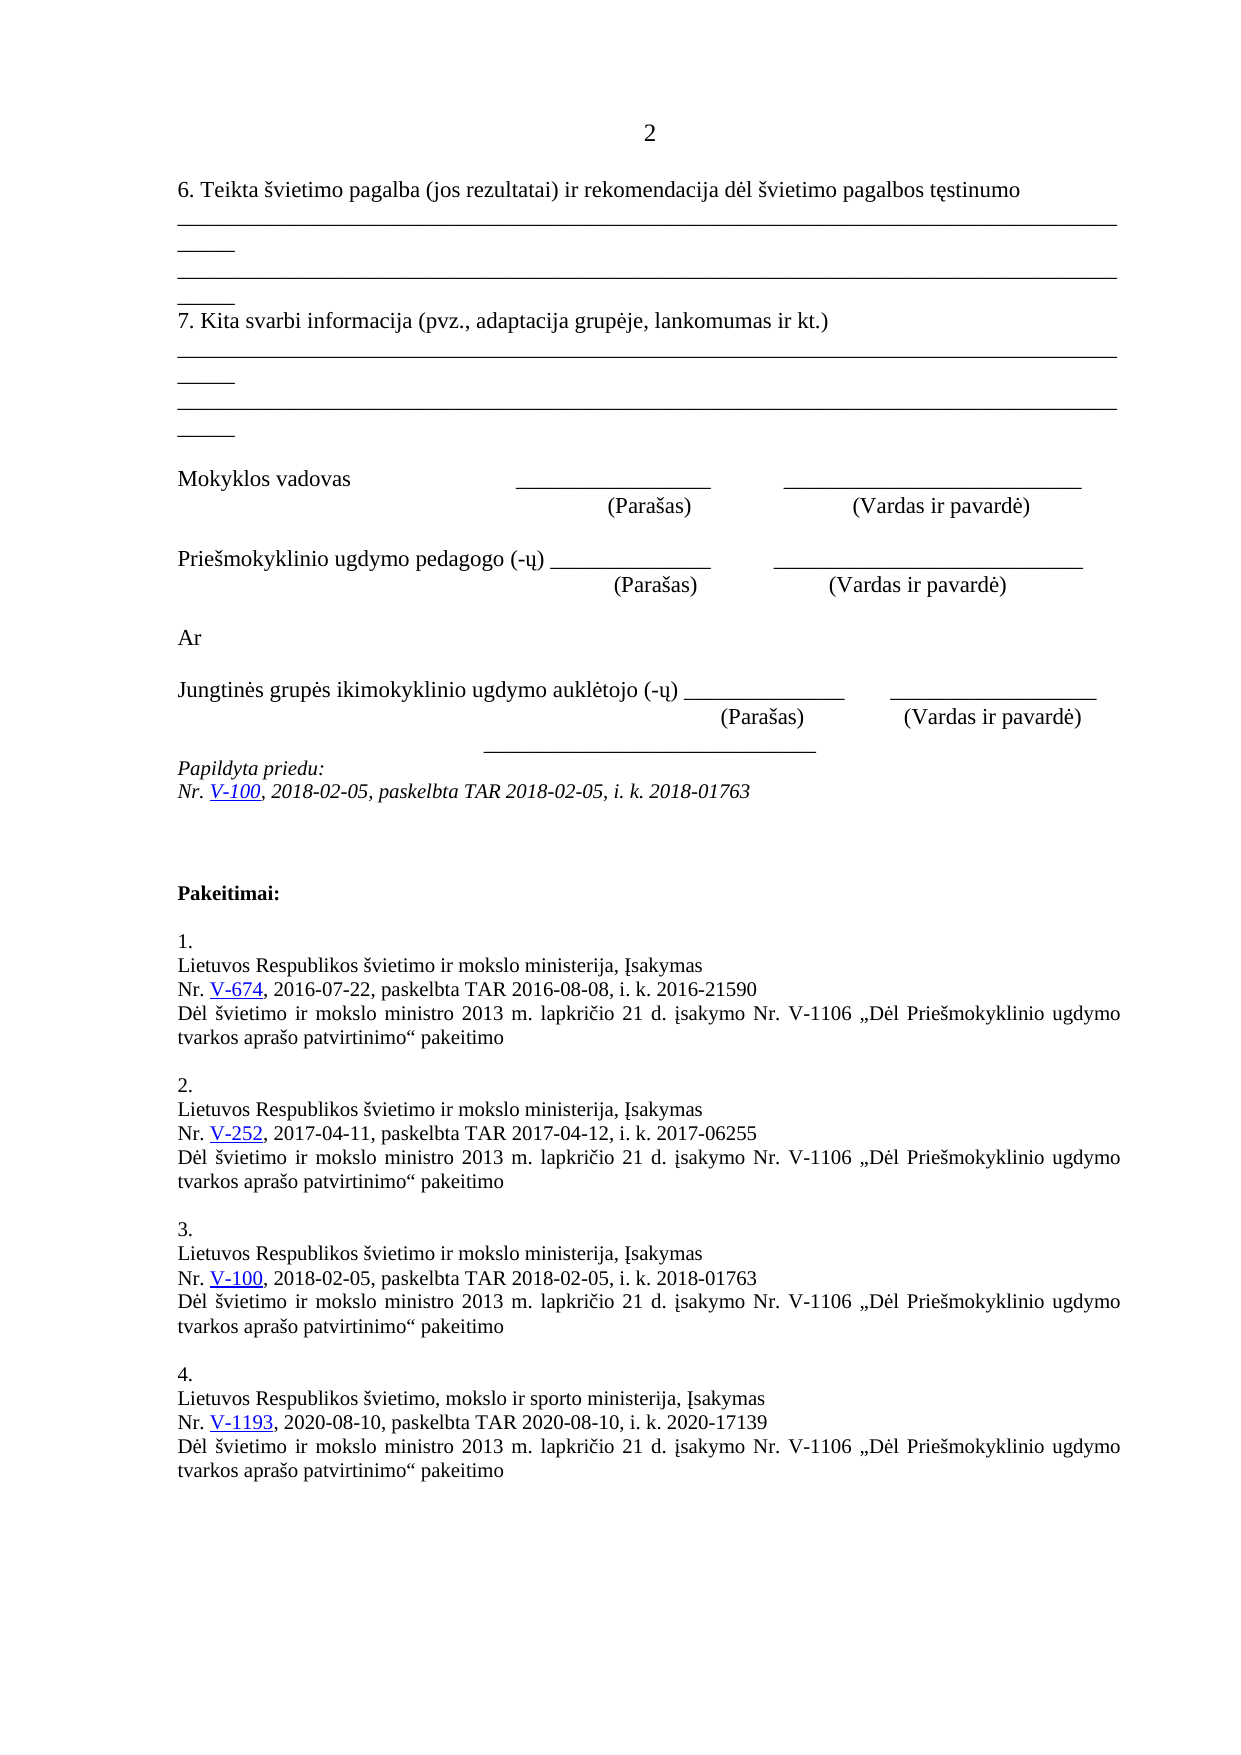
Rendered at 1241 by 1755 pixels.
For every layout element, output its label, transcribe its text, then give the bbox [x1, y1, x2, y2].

text Lietuvos Respublikos švietimo ir mokslo ministerija, Įsakymas [177, 1097, 1122, 1121]
text 7. Kita svarbi informacija (pvz., adaptacija grupėje, lankomumas ir kt.) [177, 307, 1122, 334]
text (Parašas) (Vardas ir pavardė) [177, 571, 1122, 597]
text Dėl švietimo ir mokslo ministro 2013 m. lapkričio 21 d. įsakymo Nr. V-1106 „Dėl Priešmokyklinio ugdymo tvarkos aprašo patvirtinimo“ pakeitimo [177, 1434, 1122, 1482]
text Papildyta priedu: [177, 755, 1122, 779]
text Nr. V-252, 2017-04-11, paskelbta TAR 2017-04-12, i. k. 2017-06255 [177, 1121, 1122, 1145]
text Nr. V-674, 2016-07-22, paskelbta TAR 2016-08-08, i. k. 2016-21590 [177, 977, 1122, 1001]
text _______________________________________________________________________________________ [177, 386, 1122, 439]
text Nr. V-100, 2018-02-05, paskelbta TAR 2018-02-05, i. k. 2018-01763 [177, 779, 1122, 803]
text Lietuvos Respublikos švietimo, mokslo ir sporto ministerija, Įsakymas [177, 1386, 1122, 1410]
text Jungtinės grupės ikimokyklinio ugdymo auklėtojo (-ų) ______________ __________________ [177, 676, 1122, 703]
text Lietuvos Respublikos švietimo ir mokslo ministerija, Įsakymas [177, 953, 1122, 977]
text Pakeitimai: [177, 880, 1122, 904]
text 6. Teikta švietimo pagalba (jos rezultatai) ir rekomendacija dėl švietimo pagalbos tęstinumo [177, 176, 1122, 202]
text 3. [177, 1217, 1122, 1241]
text _______________________________________________________________________________________ [177, 202, 1122, 255]
text 2. [177, 1073, 1122, 1097]
text Dėl švietimo ir mokslo ministro 2013 m. lapkričio 21 d. įsakymo Nr. V-1106 „Dėl Priešmokyklinio ugdymo tvarkos aprašo patvirtinimo“ pakeitimo [177, 1001, 1122, 1049]
text 1. [177, 928, 1122, 953]
text Dėl švietimo ir mokslo ministro 2013 m. lapkričio 21 d. įsakymo Nr. V-1106 „Dėl Priešmokyklinio ugdymo tvarkos aprašo patvirtinimo“ pakeitimo [177, 1289, 1122, 1338]
text Dėl švietimo ir mokslo ministro 2013 m. lapkričio 21 d. įsakymo Nr. V-1106 „Dėl Priešmokyklinio ugdymo tvarkos aprašo patvirtinimo“ pakeitimo [177, 1145, 1122, 1193]
text Priešmokyklinio ugdymo pedagogo (-ų) ______________ ___________________________ [177, 544, 1122, 571]
text Mokyklos vadovas _________________ __________________________ [177, 466, 1122, 492]
text Lietuvos Respublikos švietimo ir mokslo ministerija, Įsakymas [177, 1241, 1122, 1265]
text 4. [177, 1362, 1122, 1386]
text (Parašas) (Vardas ir pavardė) [177, 703, 1122, 729]
text _______________________________________________________________________________________ [177, 255, 1122, 307]
text Nr. V-1193, 2020-08-10, paskelbta TAR 2020-08-10, i. k. 2020-17139 [177, 1410, 1122, 1434]
text _______________________________________________________________________________________ [177, 334, 1122, 386]
text Ar [177, 624, 1122, 650]
text Nr. V-100, 2018-02-05, paskelbta TAR 2018-02-05, i. k. 2018-01763 [177, 1265, 1122, 1289]
text (Parašas) (Vardas ir pavardė) [177, 492, 1122, 518]
text _____________________________ [177, 729, 1122, 755]
